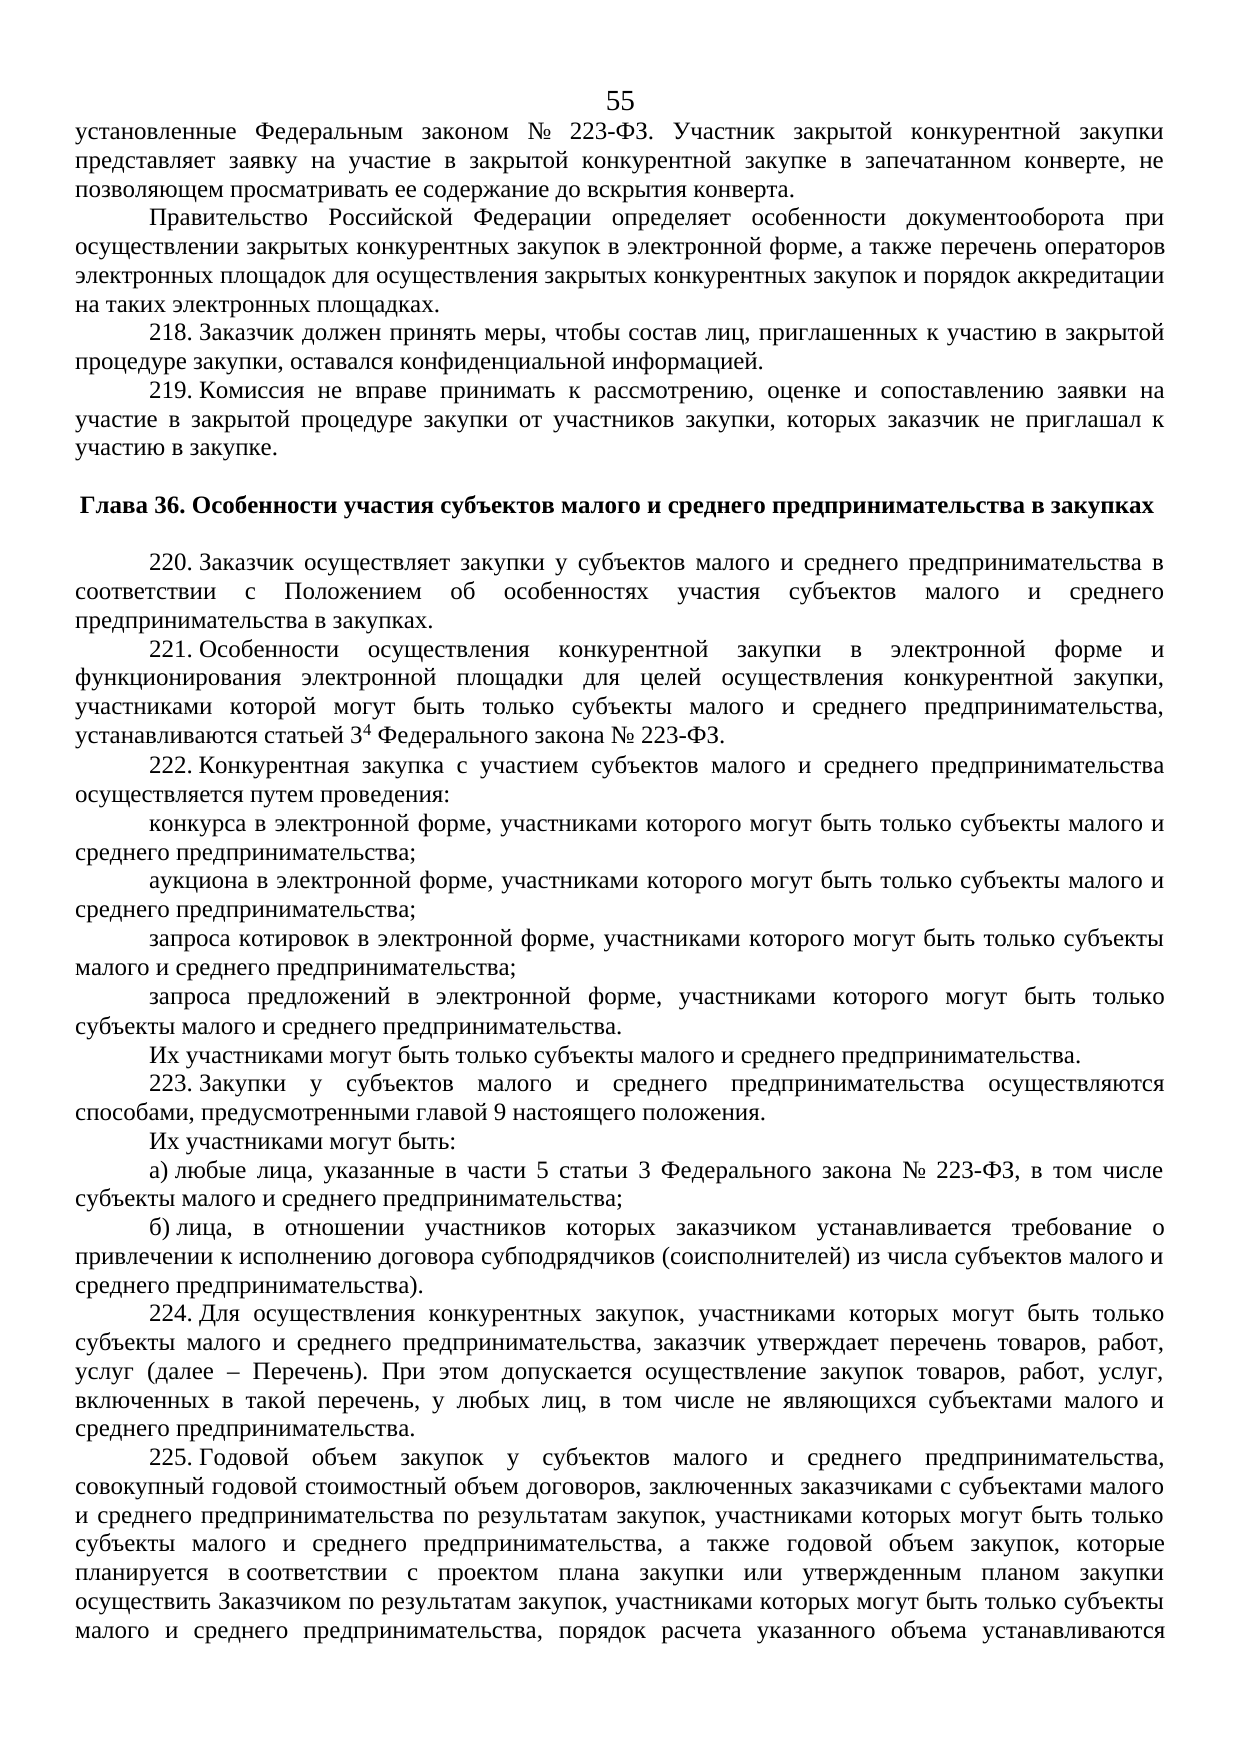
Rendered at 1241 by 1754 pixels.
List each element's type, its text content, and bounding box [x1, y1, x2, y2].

text 218. Заказчик должен принять меры, чтобы состав лиц, приглашенных к участию в закрытой процедуре закупки, оставался конфиденциальной информацией. [75, 317, 1165, 375]
text конкурса в электронной форме, участниками которого могут быть только субъекты малого и среднего предпринимательства; [75, 808, 1165, 866]
text Их участниками могут быть: [75, 1126, 1165, 1155]
text 220. Заказчик осуществляет закупки у субъектов малого и среднего предпринимательства в соответствии с Положением об особенностях участия субъектов малого и среднего предпринимательства в закупках. [75, 547, 1165, 634]
text 224. Для осуществления конкурентных закупок, участниками которых могут быть только субъекты малого и среднего предпринимательства, заказчик утверждает перечень товаров, работ, услуг (далее – Перечень). При этом допускается осуществление закупок товаров, работ, услуг, включенных в такой перечень, у любых лиц, в том числе не являющихся субъектами малого и среднего предпринимательства. [75, 1298, 1165, 1442]
text запроса котировок в электронной форме, участниками которого могут быть только субъекты малого и среднего предпринимательства; [75, 923, 1165, 981]
text 223. Закупки у субъектов малого и среднего предпринимательства осуществляются способами, предусмотренными главой 9 настоящего положения. [75, 1068, 1165, 1126]
text Глава 36. Особенности участия субъектов малого и среднего предпринимательства в закупках [75, 490, 1165, 519]
text аукциона в электронной форме, участниками которого могут быть только субъекты малого и среднего предпринимательства; [75, 866, 1165, 923]
text Правительство Российской Федерации определяет особенности документооборота при осуществлении закрытых конкурентных закупок в электронной форме, а также перечень операторов электронных площадок для осуществления закрытых конкурентных закупок и порядок аккредитации на таких электронных площадках. [75, 202, 1165, 317]
text 222. Конкурентная закупка с участием субъектов малого и среднего предпринимательства осуществляется путем проведения: [75, 749, 1165, 808]
text Их участниками могут быть только субъекты малого и среднего предпринимательства. [75, 1040, 1165, 1068]
text б) лица, в отношении участников которых заказчиком устанавливается требование о привлечении к исполнению договора субподрядчиков (соисполнителей) из числа субъектов малого и среднего предпринимательства). [75, 1212, 1165, 1298]
text 221. Особенности осуществления конкурентной закупки в электронной форме и функционирования электронной площадки для целей осуществления конкурентной закупки, участниками которой могут быть только субъекты малого и среднего предпринимательства, устанавливаются статьей 34 Федерального закона № 223-ФЗ. [75, 634, 1165, 749]
text запроса предложений в электронной форме, участниками которого могут быть только субъекты малого и среднего предпринимательства. [75, 981, 1165, 1040]
text 225. Годовой объем закупок у субъектов малого и среднего предпринимательства, совокупный годовой стоимостный объем договоров, заключенных заказчиками с субъектами малого и среднего предпринимательства по результатам закупок, участниками которых могут быть только субъекты малого и среднего предпринимательства, а также годовой объем закупок, которые планируется в соответствии с проектом плана закупки или утвержденным планом закупки осуществить Заказчиком по результатам закупок, участниками которых могут быть только субъекты малого и среднего предпринимательства, порядок расчета указанного объема устанавливаются [75, 1442, 1165, 1643]
text 219. Комиссия не вправе принимать к рассмотрению, оценке и сопоставлению заявки на участие в закрытой процедуре закупки от участников закупки, которых заказчик не приглашал к участию в закупке. [75, 375, 1165, 461]
text установленные Федеральным законом № 223-ФЗ. Участник закрытой конкурентной закупки представляет заявку на участие в закрытой конкурентной закупке в запечатанном конверте, не позволяющем просматривать ее содержание до вскрытия конверта. [75, 116, 1165, 202]
text а) любые лица, указанные в части 5 статьи 3 Федерального закона № 223-ФЗ, в том числе субъекты малого и среднего предпринимательства; [75, 1155, 1165, 1212]
